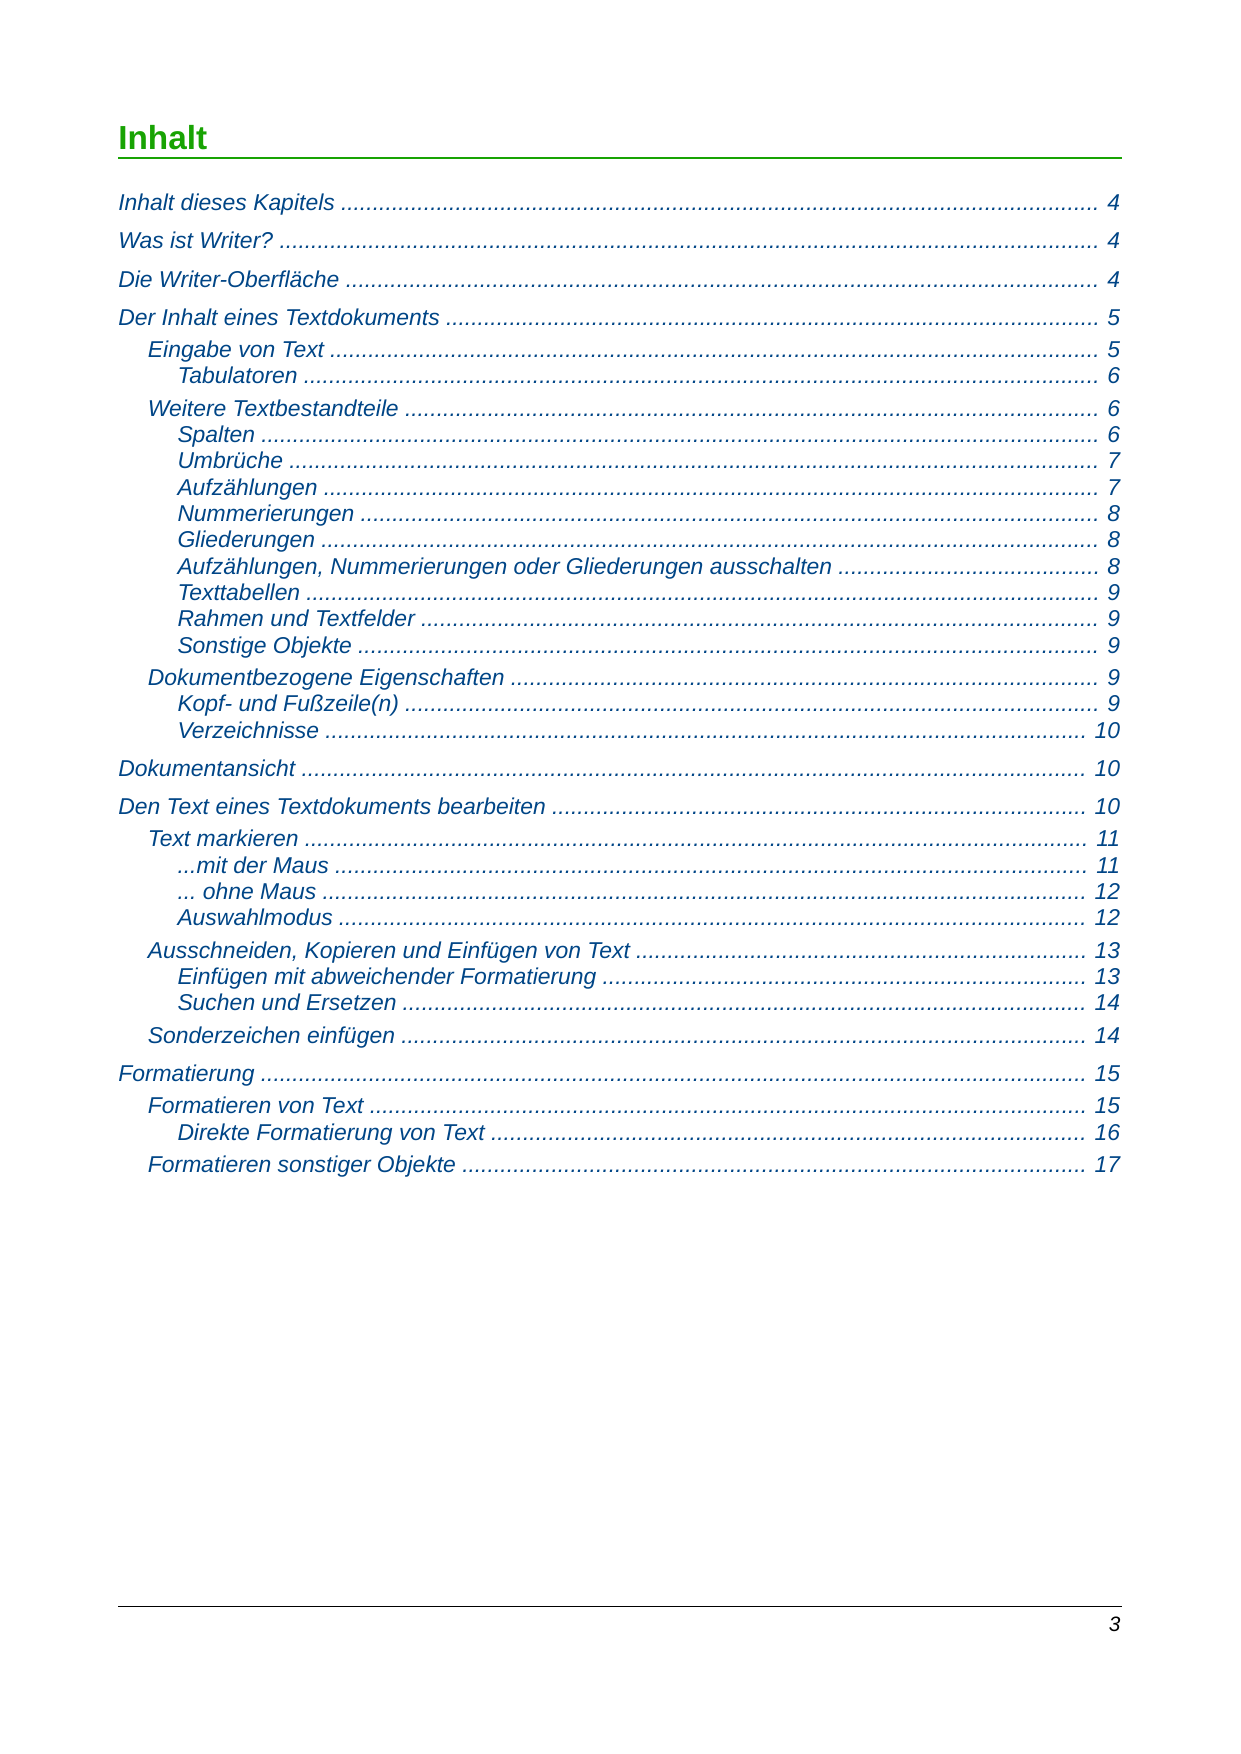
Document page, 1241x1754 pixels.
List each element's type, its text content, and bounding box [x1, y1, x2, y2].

text Nummerierungen 8 [177, 500, 1122, 526]
text Rahmen und Textfelder 9 [177, 605, 1122, 632]
text Der Inhalt eines Textdokuments 5 [118, 304, 1122, 330]
text Eingabe von Text 5 [148, 336, 1122, 362]
text Sonderzeichen einfügen 14 [148, 1022, 1122, 1048]
text Tabulatoren 6 [177, 362, 1122, 389]
text Auswahlmodus 12 [177, 904, 1122, 931]
text Aufzählungen 7 [177, 474, 1122, 500]
text ... ohne Maus 12 [177, 878, 1122, 904]
text Dokumentbezogene Eigenschaften 9 [148, 664, 1122, 690]
text Sonstige Objekte 9 [177, 632, 1122, 658]
text ...mit der Maus 11 [177, 852, 1122, 878]
text Suchen und Ersetzen 14 [177, 989, 1122, 1016]
text Verzeichnisse 10 [177, 717, 1122, 743]
text Aufzählungen, Nummerierungen oder Gliederungen ausschalten 8 [177, 553, 1122, 579]
text Dokumentansicht 10 [118, 755, 1122, 781]
text Einfügen mit abweichender Formatierung 13 [177, 963, 1122, 989]
text Gliederungen 8 [177, 526, 1122, 553]
text Formatierung 15 [118, 1060, 1122, 1086]
text Texttabellen 9 [177, 579, 1122, 605]
text Spalten 6 [177, 421, 1122, 447]
text Formatieren sonstiger Objekte 17 [148, 1151, 1122, 1177]
text Weitere Textbestandteile 6 [148, 394, 1122, 421]
text Ausschneiden, Kopieren und Einfügen von Text 13 [148, 937, 1122, 963]
text Inhalt dieses Kapitels 4 [118, 189, 1122, 216]
text Den Text eines Textdokuments bearbeiten 10 [118, 793, 1122, 819]
text Inhalt [118, 118, 1122, 157]
text Text markieren 11 [148, 825, 1122, 852]
text Formatieren von Text 15 [148, 1092, 1122, 1118]
text Direkte Formatierung von Text 16 [177, 1118, 1122, 1145]
text Kopf- und Fußzeile(n) 9 [177, 690, 1122, 717]
text Die Writer-Oberfläche 4 [118, 266, 1122, 292]
text Umbrüche 7 [177, 447, 1122, 474]
text Was ist Writer? 4 [118, 227, 1122, 254]
